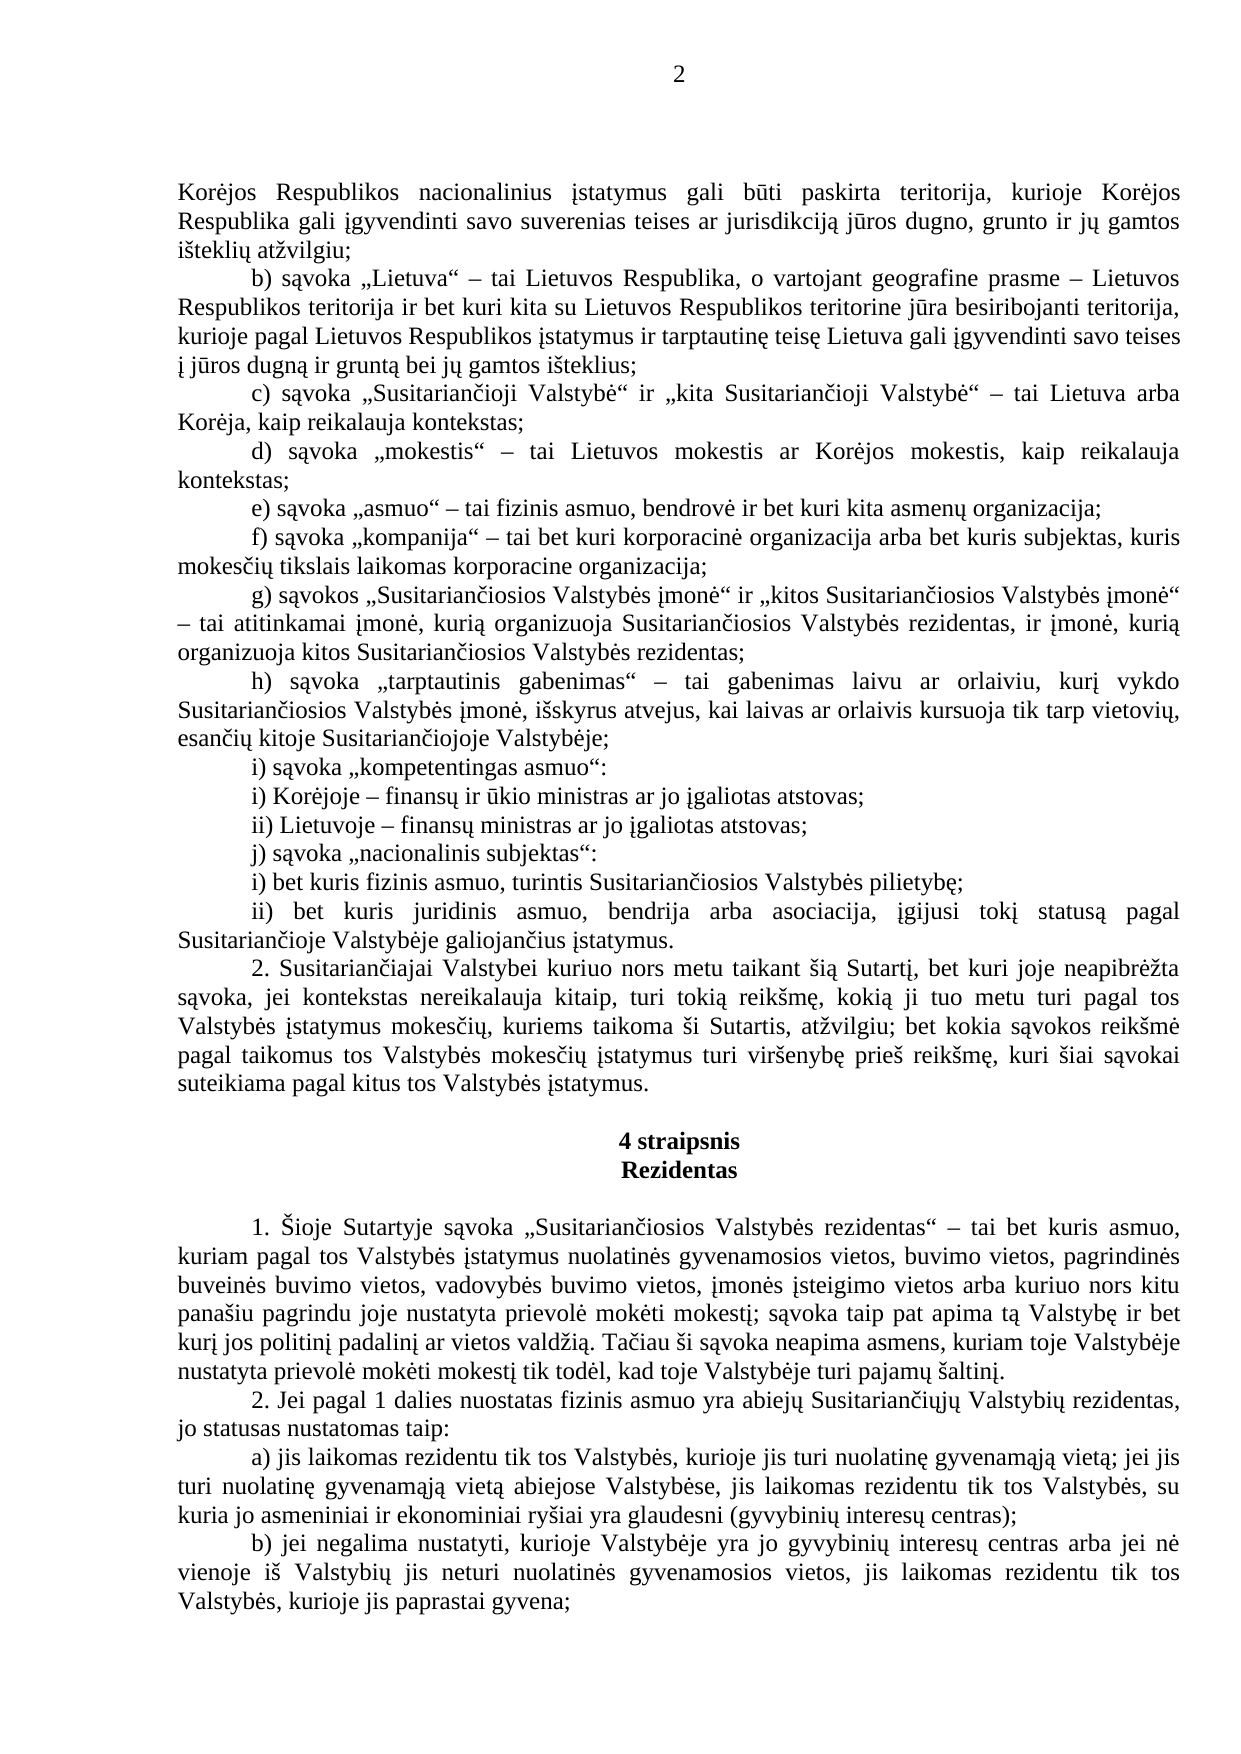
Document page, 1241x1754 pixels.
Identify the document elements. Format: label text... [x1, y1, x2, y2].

text 4 straipsnis [177, 1126, 1181, 1155]
text b) jei negalima nustatyti, kurioje Valstybėje yra jo gyvybinių interesų centras arba jei nė vienoje iš Valstybių jis neturi nuolatinės gyvenamosios vietos, jis laikomas rezidentu tik tos Valstybės, kurioje jis paprastai gyvena; [177, 1528, 1181, 1615]
text 1. Šioje Sutartyje sąvoka „Susitariančiosios Valstybės rezidentas“ – tai bet kuris asmuo, kuriam pagal tos Valstybės įstatymus nuolatinės gyvenamosios vietos, buvimo vietos, pagrindinės buveinės buvimo vietos, vadovybės buvimo vietos, įmonės įsteigimo vietos arba kuriuo nors kitu panašiu pagrindu joje nustatyta prievolė mokėti mokestį; sąvoka taip pat apima tą Valstybę ir bet kurį jos politinį padalinį ar vietos valdžią. Tačiau ši sąvoka neapima asmens, kuriam toje Valstybėje nustatyta prievolė mokėti mokestį tik todėl, kad toje Valstybėje turi pajamų šaltinį. [177, 1212, 1181, 1385]
text h) sąvoka „tarptautinis gabenimas“ – tai gabenimas laivu ar orlaiviu, kurį vykdo Susitariančiosios Valstybės įmonė, išskyrus atvejus, kai laivas ar orlaivis kursuoja tik tarp vietovių, esančių kitoje Susitariančiojoje Valstybėje; [177, 666, 1181, 752]
text 2. Jei pagal 1 dalies nuostatas fizinis asmuo yra abiejų Susitariančiųjų Valstybių rezidentas, jo statusas nustatomas taip: [177, 1385, 1181, 1442]
text d) sąvoka „mokestis“ – tai Lietuvos mokestis ar Korėjos mokestis, kaip reikalauja kontekstas; [177, 436, 1181, 493]
text f) sąvoka „kompanija“ – tai bet kuri korporacinė organizacija arba bet kuris subjektas, kuris mokesčių tikslais laikomas korporacine organizacija; [177, 522, 1181, 580]
text c) sąvoka „Susitariančioji Valstybė“ ir „kita Susitariančioji Valstybė“ – tai Lietuva arba Korėja, kaip reikalauja kontekstas; [177, 378, 1181, 436]
text b) sąvoka „Lietuva“ – tai Lietuvos Respublika, o vartojant geografine prasme – Lietuvos Respublikos teritorija ir bet kuri kita su Lietuvos Respublikos teritorine jūra besiribojanti teritorija, kurioje pagal Lietuvos Respublikos įstatymus ir tarptautinę teisę Lietuva gali įgyvendinti savo teises į jūros dugną ir gruntą bei jų gamtos išteklius; [177, 263, 1181, 378]
text e) sąvoka „asmuo“ – tai fizinis asmuo, bendrovė ir bet kuri kita asmenų organizacija; [177, 493, 1181, 522]
text Korėjos Respublikos nacionalinius įstatymus gali būti paskirta teritorija, kurioje Korėjos Respublika gali įgyvendinti savo suverenias teises ar jurisdikciją jūros dugno, grunto ir jų gamtos išteklių atžvilgiu; [177, 177, 1181, 263]
text 2. Susitariančiajai Valstybei kuriuo nors metu taikant šią Sutartį, bet kuri joje neapibrėžta sąvoka, jei kontekstas nereikalauja kitaip, turi tokią reikšmę, kokią ji tuo metu turi pagal tos Valstybės įstatymus mokesčių, kuriems taikoma ši Sutartis, atžvilgiu; bet kokia sąvokos reikšmė pagal taikomus tos Valstybės mokesčių įstatymus turi viršenybę prieš reikšmę, kuri šiai sąvokai suteikiama pagal kitus tos Valstybės įstatymus. [177, 953, 1181, 1097]
text i) Korėjoje – finansų ir ūkio ministras ar jo įgaliotas atstovas; [177, 781, 1181, 810]
text a) jis laikomas rezidentu tik tos Valstybės, kurioje jis turi nuolatinę gyvenamąją vietą; jei jis turi nuolatinę gyvenamąją vietą abiejose Valstybėse, jis laikomas rezidentu tik tos Valstybės, su kuria jo asmeniniai ir ekonominiai ryšiai yra glaudesni (gyvybinių interesų centras); [177, 1442, 1181, 1528]
text ii) bet kuris juridinis asmuo, bendrija arba asociacija, įgijusi tokį statusą pagal Susitariančioje Valstybėje galiojančius įstatymus. [177, 896, 1181, 953]
text i) bet kuris fizinis asmuo, turintis Susitariančiosios Valstybės pilietybę; [177, 867, 1181, 896]
text g) sąvokos „Susitariančiosios Valstybės įmonė“ ir „kitos Susitariančiosios Valstybės įmonė“ – tai atitinkamai įmonė, kurią organizuoja Susitariančiosios Valstybės rezidentas, ir įmonė, kurią organizuoja kitos Susitariančiosios Valstybės rezidentas; [177, 580, 1181, 666]
text ii) Lietuvoje – finansų ministras ar jo įgaliotas atstovas; [177, 810, 1181, 838]
text i) sąvoka „kompetentingas asmuo“: [177, 752, 1181, 781]
text j) sąvoka „nacionalinis subjektas“: [177, 838, 1181, 867]
text Rezidentas [177, 1155, 1181, 1183]
